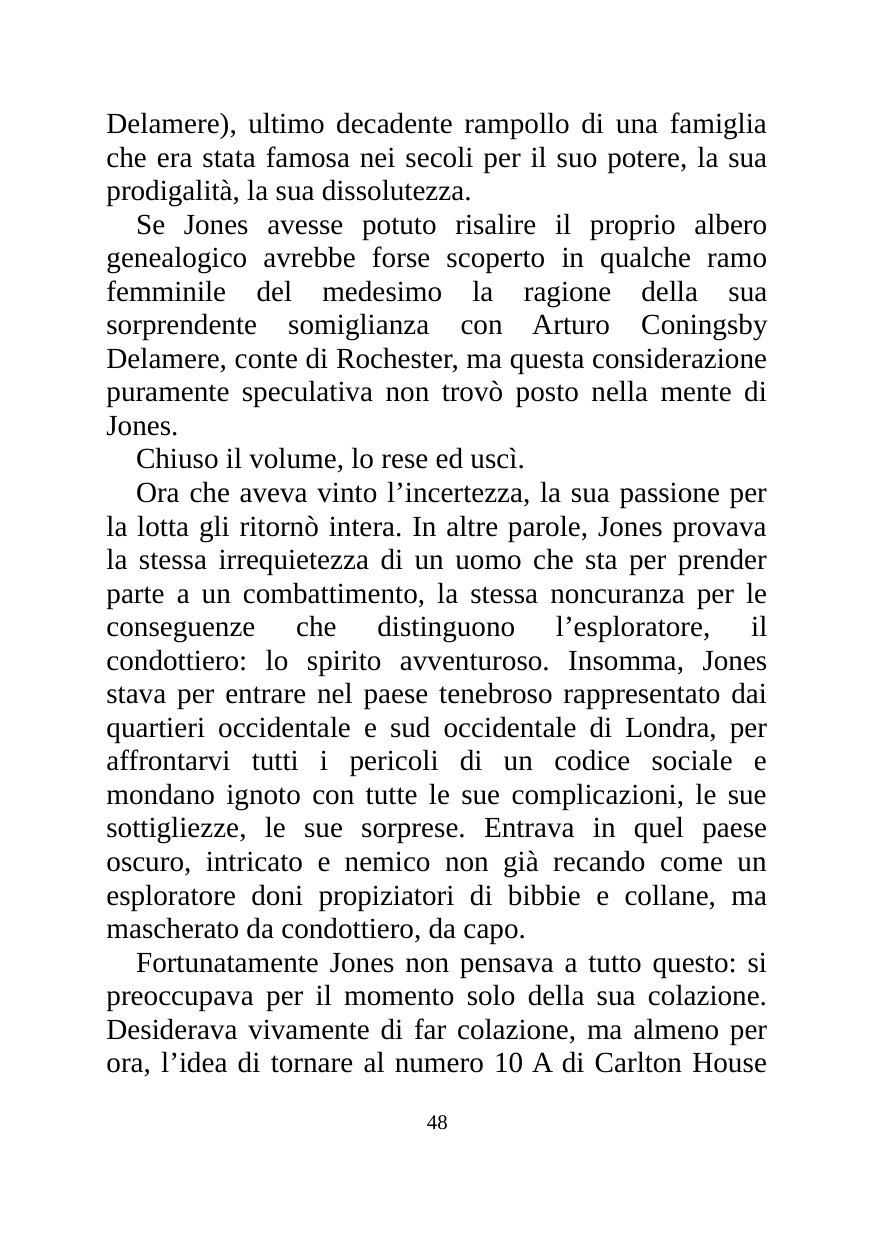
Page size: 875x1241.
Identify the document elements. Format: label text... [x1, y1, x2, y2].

text Ora che aveva vinto l’incertezza, la sua passione per la lotta gli ritornò intera. In altre parole, Jones provava la stessa irrequietezza di un uomo che sta per prender parte a un combattimento, la stessa noncuranza per le conseguenze che distinguono l’esploratore, il condottiero: lo spirito avventuroso. Insomma, Jones stava per entrare nel paese tenebroso rappresentato dai quartieri occidentale e sud occidentale di Londra, per affrontarvi tutti i pericoli di un codice sociale e mondano ignoto con tutte le sue complicazioni, le sue sottigliezze, le sue sorprese. Entrava in quel paese oscuro, intricato e nemico non già recando come un esploratore doni propiziatori di bibbie e collane, ma mascherato da condottiero, da capo. [106, 475, 768, 945]
text Fortunatamente Jones non pensava a tutto questo: si preoccupava per il momento solo della sua colazione. Desiderava vivamente di far colazione, ma almeno per ora, l’idea di tornare al numero 10 A di Carlton House [106, 945, 768, 1079]
text Chiuso il volume, lo rese ed uscì. [106, 442, 768, 475]
text Delamere), ultimo decadente rampollo di una famiglia che era stata famosa nei secoli per il suo potere, la sua prodigalità, la sua dissolutezza. [106, 106, 768, 207]
text Se Jones avesse potuto risalire il proprio albero genealogico avrebbe forse scoperto in qualche ramo femminile del medesimo la ragione della sua sorprendente somiglianza con Arturo Coningsby Delamere, conte di Rochester, ma questa considerazione puramente speculativa non trovò posto nella mente di Jones. [106, 207, 768, 442]
